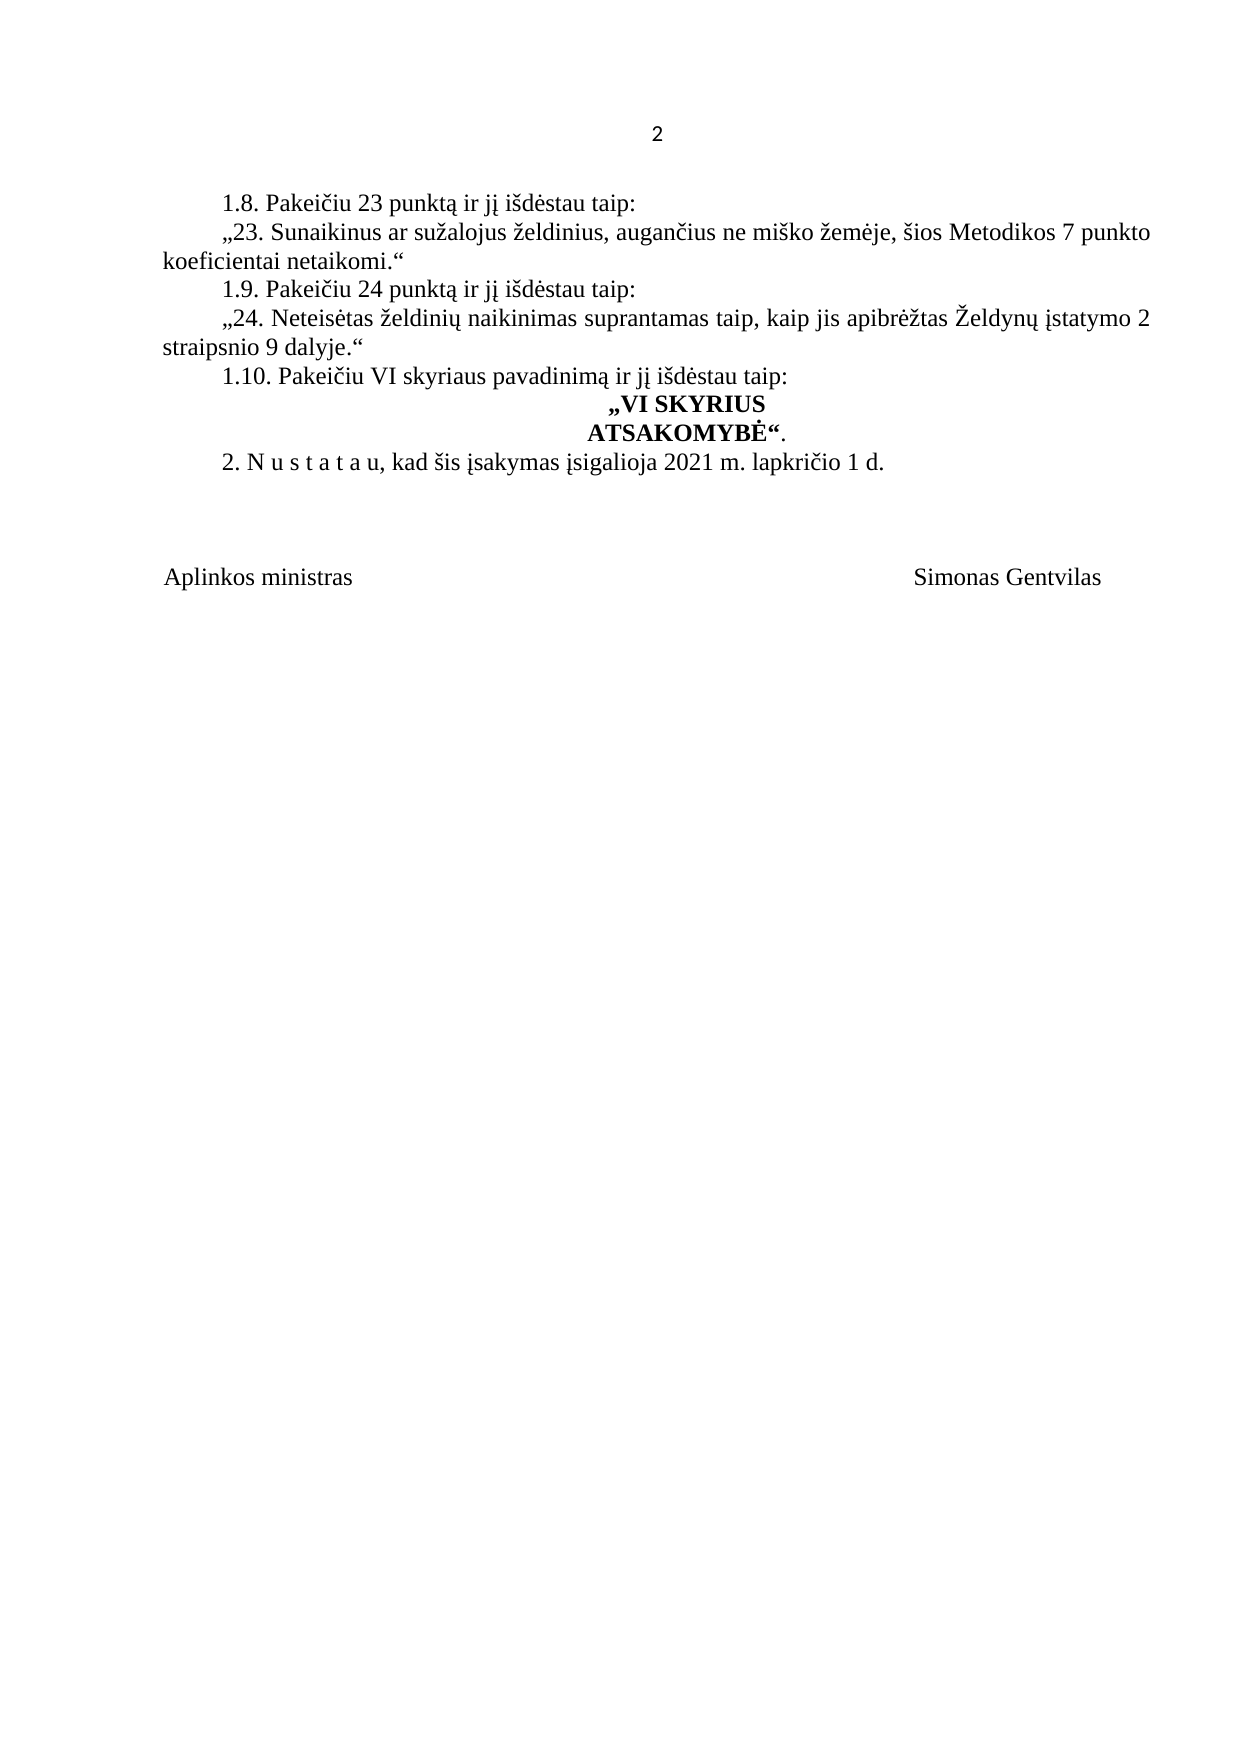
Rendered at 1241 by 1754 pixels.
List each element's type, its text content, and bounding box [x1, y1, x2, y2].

text ATSAKOMYBĖ“. [162, 418, 1152, 447]
text 1.9. Pakeičiu 24 punktą ir jį išdėstau taip: [162, 274, 1152, 303]
text „VI SKYRIUS [162, 389, 1152, 418]
text „24. Neteisėtas želdinių naikinimas suprantamas taip, kaip jis apibrėžtas Želdynų įstatymo 2 straipsnio 9 dalyje.“ [162, 303, 1152, 361]
text 2. N u s t a t a u, kad šis įsakymas įsigalioja 2021 m. lapkričio 1 d. [162, 447, 1152, 476]
text 1.10. Pakeičiu VI skyriaus pavadinimą ir jį išdėstau taip: [162, 361, 1152, 389]
text „23. Sunaikinus ar sužalojus želdinius, augančius ne miško žemėje, šios Metodikos 7 punkto koeficientai netaikomi.“ [162, 217, 1152, 274]
text Aplinkos ministras Simonas Gentvilas [163, 562, 1148, 591]
text 1.8. Pakeičiu 23 punktą ir jį išdėstau taip: [162, 188, 1152, 217]
